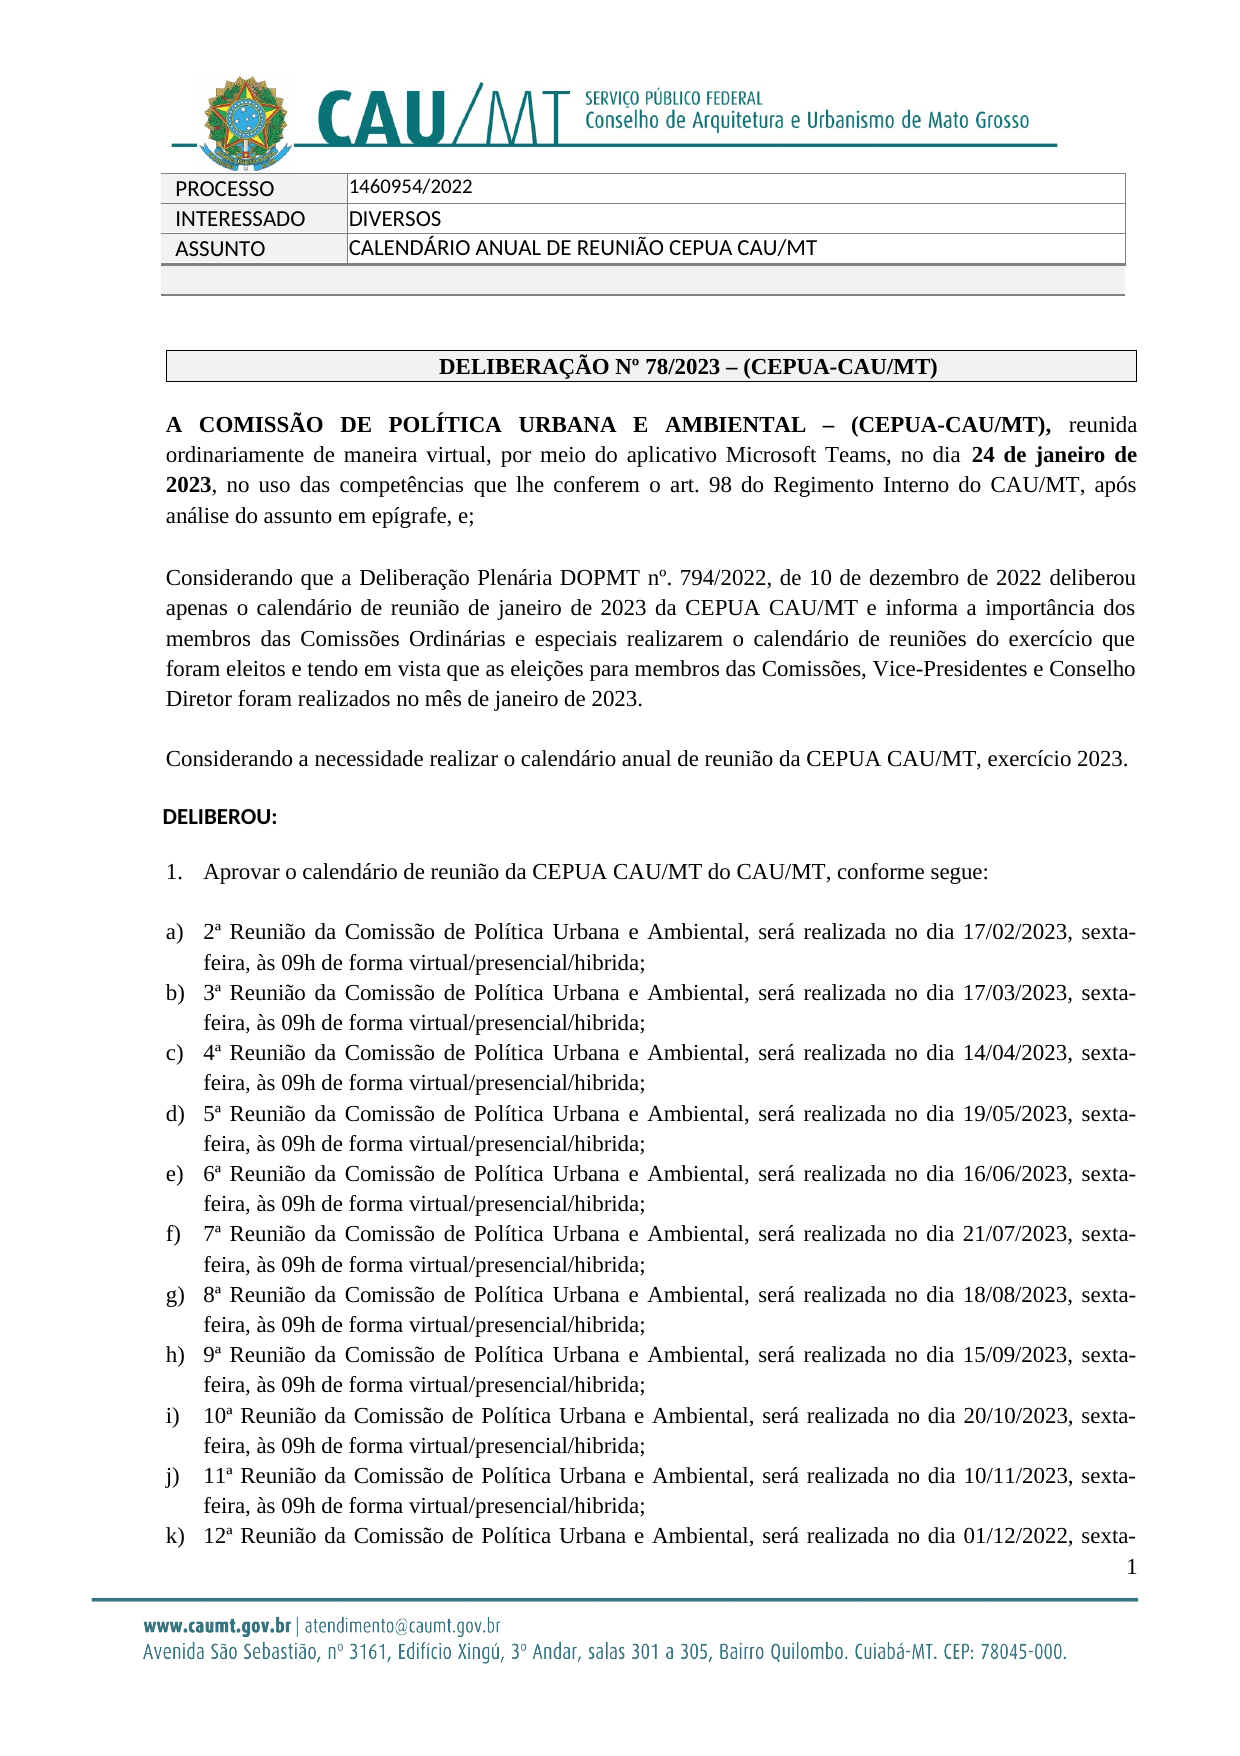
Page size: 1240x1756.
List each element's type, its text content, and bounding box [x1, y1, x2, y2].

list 10ª Reunião da Comissão de Política Urbana e Ambiental, será realizada no dia 20/10/2023, sexta-feira, às 09h de forma virtual/presencial/hibrida; [166, 1402, 1137, 1458]
text A COMISSÃO DE POLÍTICA URBANA E AMBIENTAL – (CEPUA-CAU/MT), reunida ordinariamente de maneira virtual, por meio do aplicativo Microsoft Teams, no dia 24 de janeiro de 2023, no uso das competências que lhe conferem o art. 98 do Regimento Interno do CAU/MT, após análise do assunto em epígrafe, e; [166, 411, 1137, 528]
list 3ª Reunião da Comissão de Política Urbana e Ambiental, será realizada no dia 17/03/2023, sexta-feira, às 09h de forma virtual/presencial/hibrida; [166, 979, 1137, 1035]
list Aprovar o calendário de reunião da CEPUA CAU/MT do CAU/MT, conforme segue: [166, 858, 1137, 884]
list 4ª Reunião da Comissão de Política Urbana e Ambiental, será realizada no dia 14/04/2023, sexta-feira, às 09h de forma virtual/presencial/hibrida; [166, 1039, 1137, 1096]
subtitle DELIBEROU: [162, 802, 1137, 830]
list 9ª Reunião da Comissão de Política Urbana e Ambiental, será realizada no dia 15/09/2023, sexta-feira, às 09h de forma virtual/presencial/hibrida; [166, 1341, 1137, 1398]
text Considerando que a Deliberação Plenária DOPMT nº. 794/2022, de 10 de dezembro de 2022 deliberou apenas o calendário de reunião de janeiro de 2023 da CEPUA CAU/MT e informa a importância dos membros das Comissões Ordinárias e especiais realizarem o calendário de reuniões do exercício que foram eleitos e tendo em vista que as eleições para membros das Comissões, Vice-Presidentes e Conselho Diretor foram realizados no mês de janeiro de 2023. [166, 564, 1137, 711]
list 5ª Reunião da Comissão de Política Urbana e Ambiental, será realizada no dia 19/05/2023, sexta-feira, às 09h de forma virtual/presencial/hibrida; [166, 1100, 1137, 1156]
list 7ª Reunião da Comissão de Política Urbana e Ambiental, será realizada no dia 21/07/2023, sexta-feira, às 09h de forma virtual/presencial/hibrida; [166, 1221, 1137, 1277]
list 11ª Reunião da Comissão de Política Urbana e Ambiental, será realizada no dia 10/11/2023, sexta-feira, às 09h de forma virtual/presencial/hibrida; [166, 1462, 1137, 1519]
list 12ª Reunião da Comissão de Política Urbana e Ambiental, será realizada no dia 01/12/2022, sexta- [166, 1523, 1137, 1549]
text DELIBERAÇÃO Nº 78/2023 – (CEPUA-CAU/MT) [167, 351, 1136, 381]
list 8ª Reunião da Comissão de Política Urbana e Ambiental, será realizada no dia 18/08/2023, sexta-feira, às 09h de forma virtual/presencial/hibrida; [166, 1281, 1137, 1337]
list 6ª Reunião da Comissão de Política Urbana e Ambiental, será realizada no dia 16/06/2023, sexta-feira, às 09h de forma virtual/presencial/hibrida; [166, 1160, 1137, 1217]
list 2ª Reunião da Comissão de Política Urbana e Ambiental, será realizada no dia 17/02/2023, sexta-feira, às 09h de forma virtual/presencial/hibrida; [166, 918, 1137, 975]
text Considerando a necessidade realizar o calendário anual de reunião da CEPUA CAU/MT, exercício 2023. [166, 745, 1137, 772]
